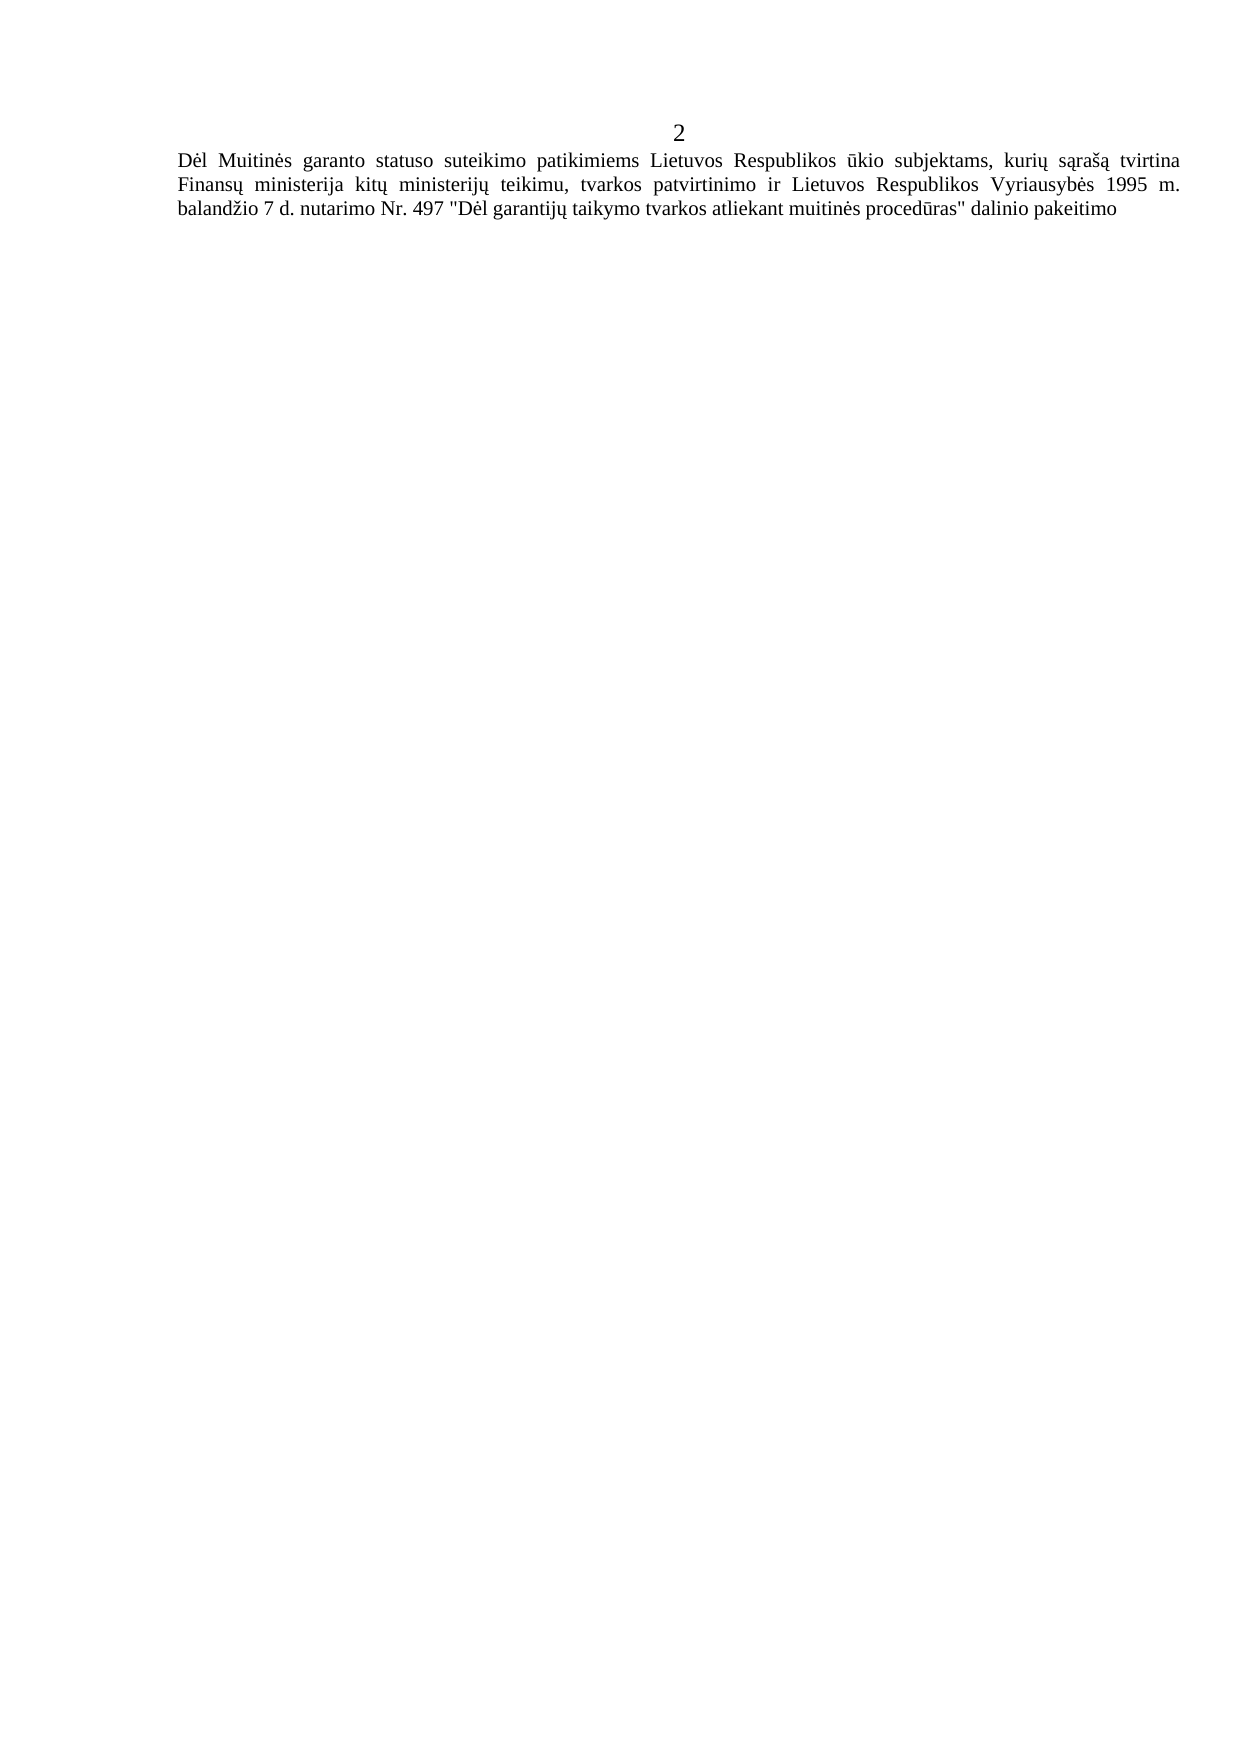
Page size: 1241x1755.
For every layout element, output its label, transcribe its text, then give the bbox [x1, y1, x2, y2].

text Dėl Muitinės garanto statuso suteikimo patikimiems Lietuvos Respublikos ūkio subjektams, kurių sąrašą tvirtina Finansų ministerija kitų ministerijų teikimu, tvarkos patvirtinimo ir Lietuvos Respublikos Vyriausybės 1995 m. balandžio 7 d. nutarimo Nr. 497 "Dėl garantijų taikymo tvarkos atliekant muitinės procedūras" dalinio pakeitimo [177, 148, 1181, 220]
